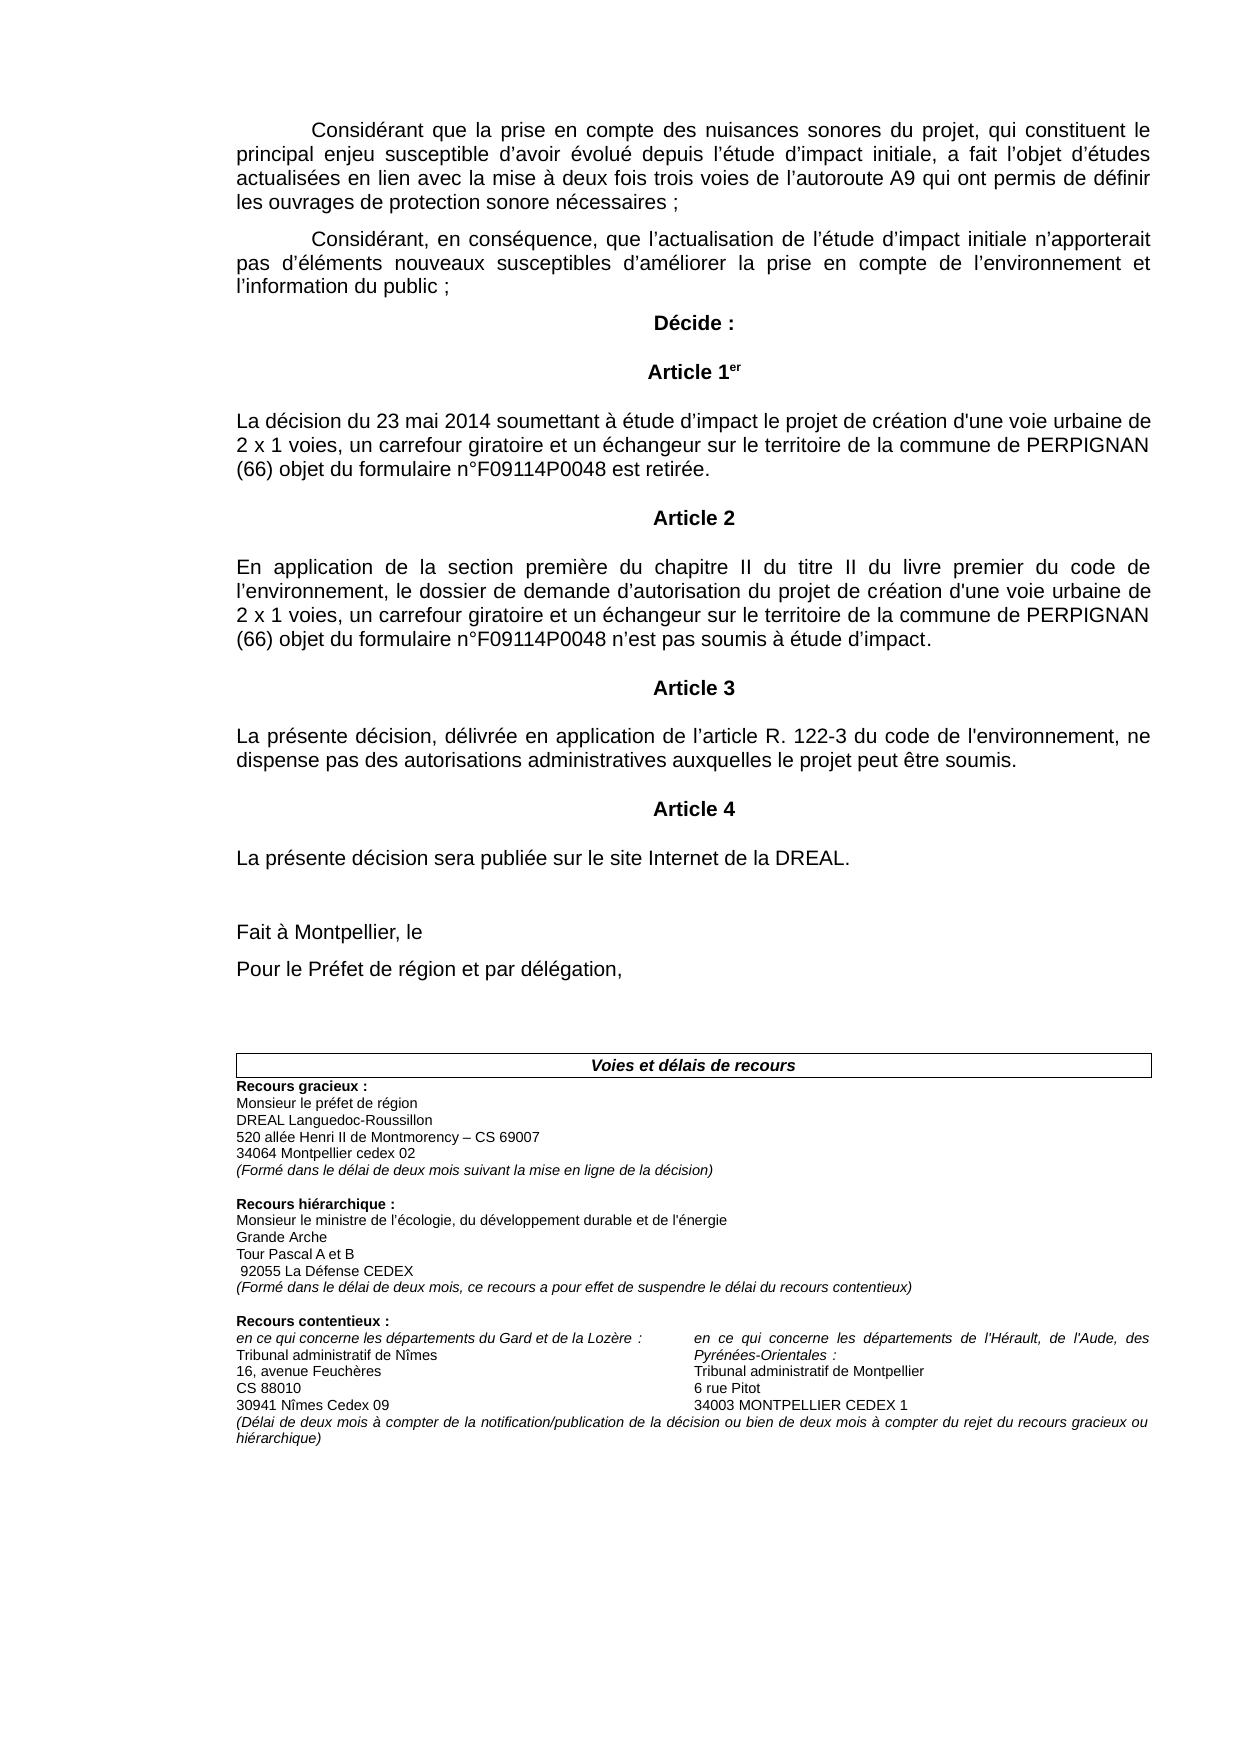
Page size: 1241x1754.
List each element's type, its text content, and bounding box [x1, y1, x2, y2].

text Considérant que la prise en compte des nuisances sonores du projet, qui constituent le principal enjeu susceptible d’avoir évolué depuis l’étude d’impact initiale, a fait l’objet d’études actualisées en lien avec la mise à deux fois trois voies de l’autoroute A9 qui ont permis de définir les ouvrages de protection sonore nécessaires ; [236, 118, 1152, 214]
text Article 2 [236, 506, 1152, 529]
text 6 rue Pitot 34003 MONTPELLIER CEDEX 1 [694, 1380, 1152, 1413]
text Monsieur le préfet de région [236, 1095, 1152, 1111]
text La décision du 23 mai 2014 soumettant à étude d’impact le projet de création d'une voie urbaine de 2 x 1 voies, un carrefour giratoire et un échangeur sur le territoire de la commune de PERPIGNAN (66) objet du formulaire n°F09114P0048 est retirée. [236, 409, 1152, 481]
text Pour le Préfet de région et par délégation, [236, 957, 1152, 981]
text En application de la section première du chapitre II du titre II du livre premier du code de l’environnement, le dossier de demande d’autorisation du projet de création d'une voie urbaine de 2 x 1 voies, un carrefour giratoire et un échangeur sur le territoire de la commune de PERPIGNAN (66) objet du formulaire n°F09114P0048 n’est pas soumis à étude d’impact. [236, 554, 1152, 650]
text Considérant, en conséquence, que l’actualisation de l’étude d’impact initiale n’apporterait pas d’éléments nouveaux susceptibles d’améliorer la prise en compte de l’environnement et l’information du public ; [236, 226, 1152, 298]
text Tribunal administratif de Nîmes [236, 1346, 694, 1363]
text Recours contentieux : [236, 1313, 1152, 1329]
text La présente décision, délivrée en application de l’article R. 122-3 du code de l'environnement, ne dispense pas des autorisations administratives auxquelles le projet peut être soumis. [236, 724, 1152, 772]
text Grande Arche Tour Pascal A et B [236, 1229, 1152, 1262]
text Article 3 [236, 675, 1152, 699]
text Monsieur le ministre de l’écologie, du développement durable et de l'énergie [236, 1212, 1152, 1229]
text Tribunal administratif de Montpellier [694, 1363, 1152, 1380]
text La présente décision sera publiée sur le site Internet de la DREAL. [236, 846, 1152, 870]
text 16, avenue Feuchères CS 88010 30941 Nîmes Cedex 09 [236, 1363, 694, 1413]
text Voies et délais de recours [237, 1054, 1151, 1077]
text (Formé dans le délai de deux mois suivant la mise en ligne de la décision) [236, 1162, 1152, 1178]
text (Formé dans le délai de deux mois, ce recours a pour effet de suspendre le délai du recours contentieux) [236, 1279, 1152, 1296]
text en ce qui concerne les départements de l'Hérault, de l'Aude, des Pyrénées-Orientales : [694, 1329, 1152, 1363]
text 92055 La Défense CEDEX [236, 1262, 1152, 1279]
text 34064 Montpellier cedex 02 [236, 1145, 1152, 1162]
text Article 4 [236, 797, 1152, 821]
text DREAL Languedoc-Roussillon [236, 1111, 1152, 1128]
text en ce qui concerne les départements du Gard et de la Lozère : [236, 1329, 694, 1346]
text Article 1er [236, 360, 1152, 384]
text Recours gracieux : [236, 1078, 1152, 1095]
text Recours hiérarchique : [236, 1195, 1152, 1212]
text Décide : [236, 311, 1152, 335]
text (Délai de deux mois à compter de la notification/publication de la décision ou bien de deux mois à compter du rejet du recours gracieux ou hiérarchique) [236, 1413, 1152, 1447]
text Fait à Montpellier, le [236, 920, 1152, 944]
text 520 allée Henri II de Montmorency – CS 69007 [236, 1128, 1152, 1145]
